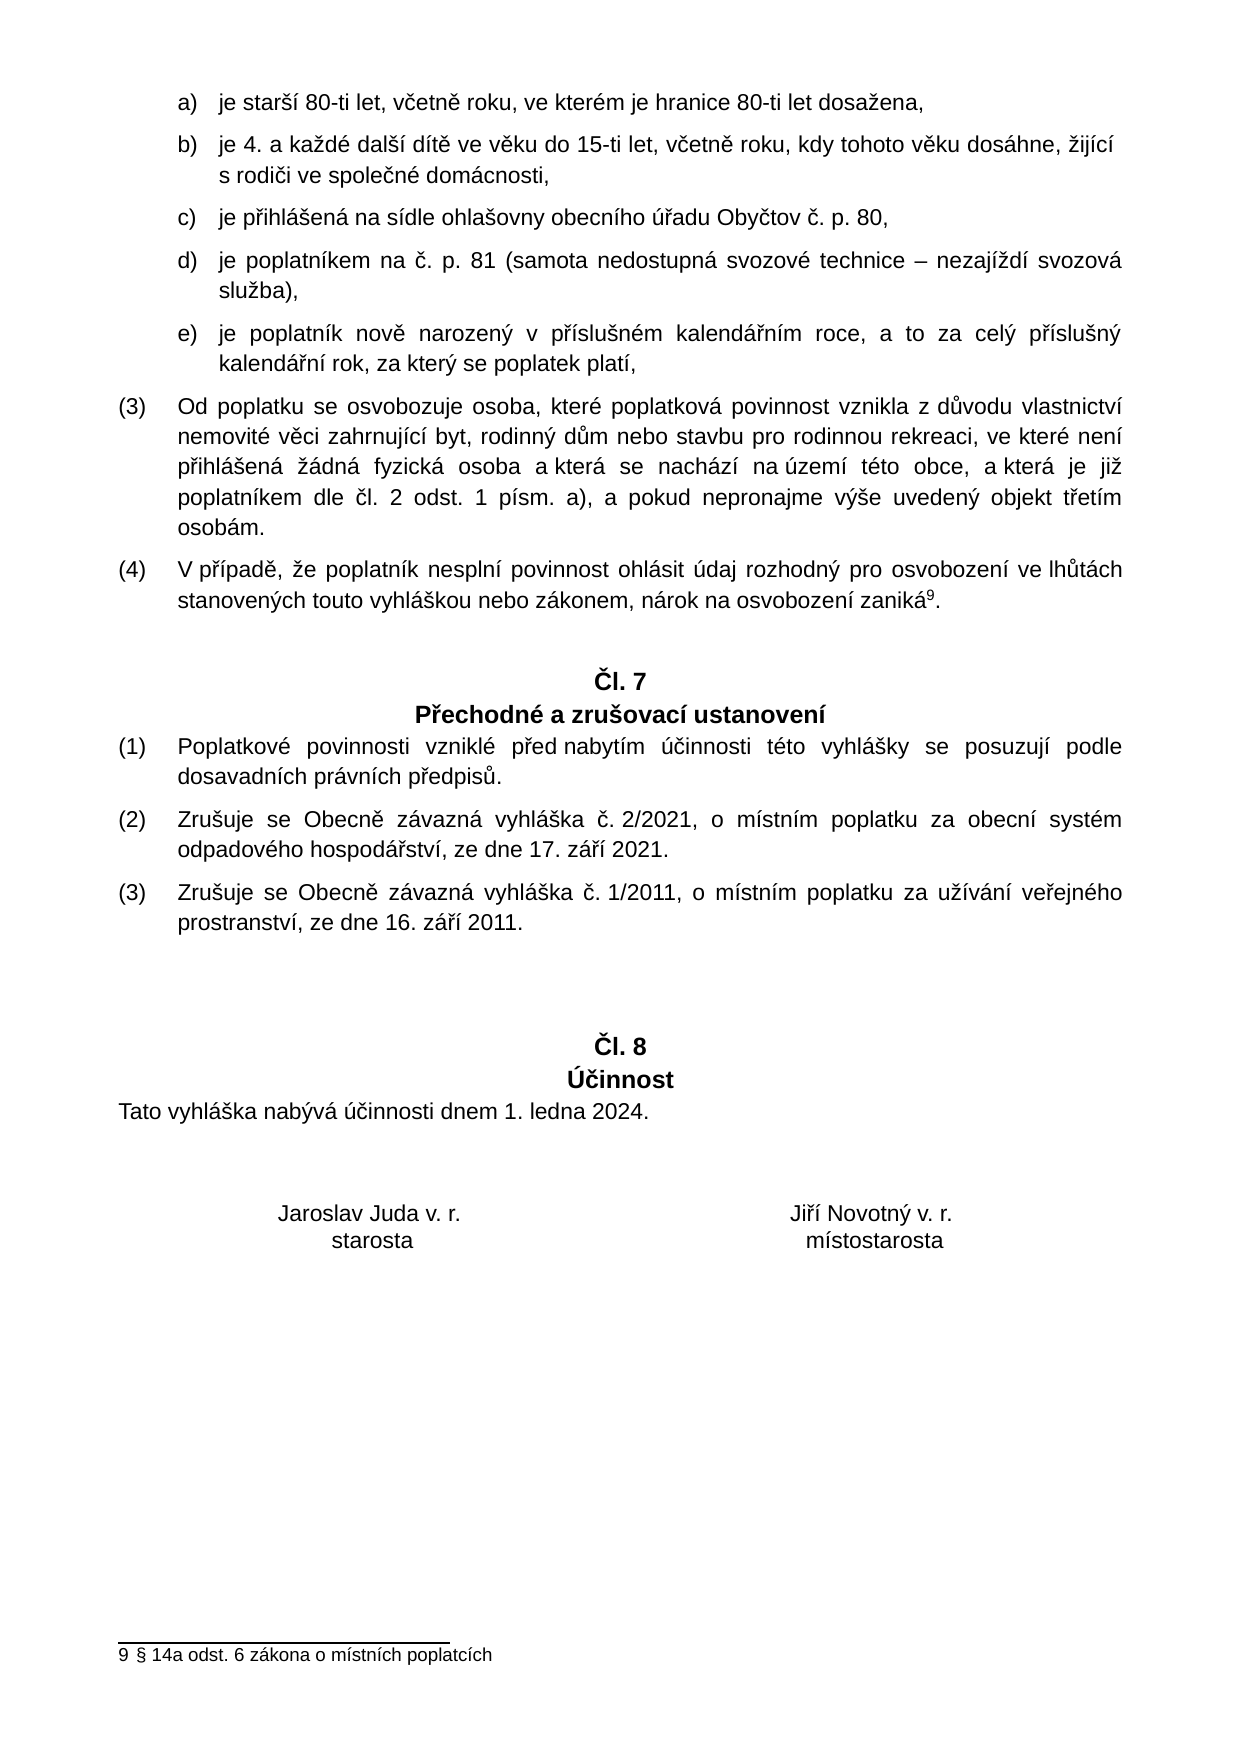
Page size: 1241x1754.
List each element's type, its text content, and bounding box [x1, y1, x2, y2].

table_header Jiří Novotný v. r. místostarosta [620, 1141, 1122, 1259]
list je starší 80-ti let, včetně roku, ve kterém je hranice 80-ti let dosažena, [177, 89, 1122, 115]
list Zrušuje se Obecně závazná vyhláška č. 1/2011, o místním poplatku za užívání veřejného prostranství, ze dne 16. září 2011. [118, 879, 1122, 935]
list § 14a odst. 6 zákona o místních poplatcích [118, 1643, 1122, 1665]
list je poplatník nově narozený v příslušném kalendářním roce, a to za celý příslušný kalendářní rok, za který se poplatek platí, [177, 320, 1122, 376]
list V případě, že poplatník nesplní povinnost ohlásit údaj rozhodný pro osvobození ve lhůtách stanovených touto vyhláškou nebo zákonem, nárok na osvobození zaniká. [118, 556, 1122, 613]
subtitle Čl. 8 Účinnost [118, 1032, 1122, 1093]
list je přihlášená na sídle ohlašovny obecního úřadu Obyčtov č. p. 80, [177, 204, 1122, 231]
table_header Jaroslav Juda v. r. starosta [118, 1141, 620, 1259]
text Tato vyhláška nabývá účinnosti dnem 1. ledna 2024. [118, 1098, 1122, 1124]
list je 4. a každé další dítě ve věku do 15-ti let, včetně roku, kdy tohoto věku dosáhne, žijící s rodiči ve společné domácnosti, [177, 131, 1122, 188]
list Od poplatku se osvobozuje osoba, které poplatková povinnost vznikla z důvodu vlastnictví nemovité věci zahrnující byt, rodinný dům nebo stavbu pro rodinnou rekreaci, ve které není přihlášená žádná fyzická osoba a která se nachází na území této obce, a která je již poplatníkem dle čl. 2 odst. 1 písm. a), a pokud nepronajme výše uvedený objekt třetím osobám. [118, 393, 1122, 540]
list Poplatkové povinnosti vzniklé před nabytím účinnosti této vyhlášky se posuzují podle dosavadních právních předpisů. [118, 733, 1122, 789]
list je poplatníkem na č. p. 81 (samota nedostupná svozové technice – nezajíždí svozová služba), [177, 247, 1122, 303]
subtitle Čl. 7 Přechodné a zrušovací ustanovení [118, 667, 1122, 728]
list Zrušuje se Obecně závazná vyhláška č. 2/2021, o místním poplatku za obecní systém odpadového hospodářství, ze dne 17. září 2021. [118, 806, 1122, 862]
